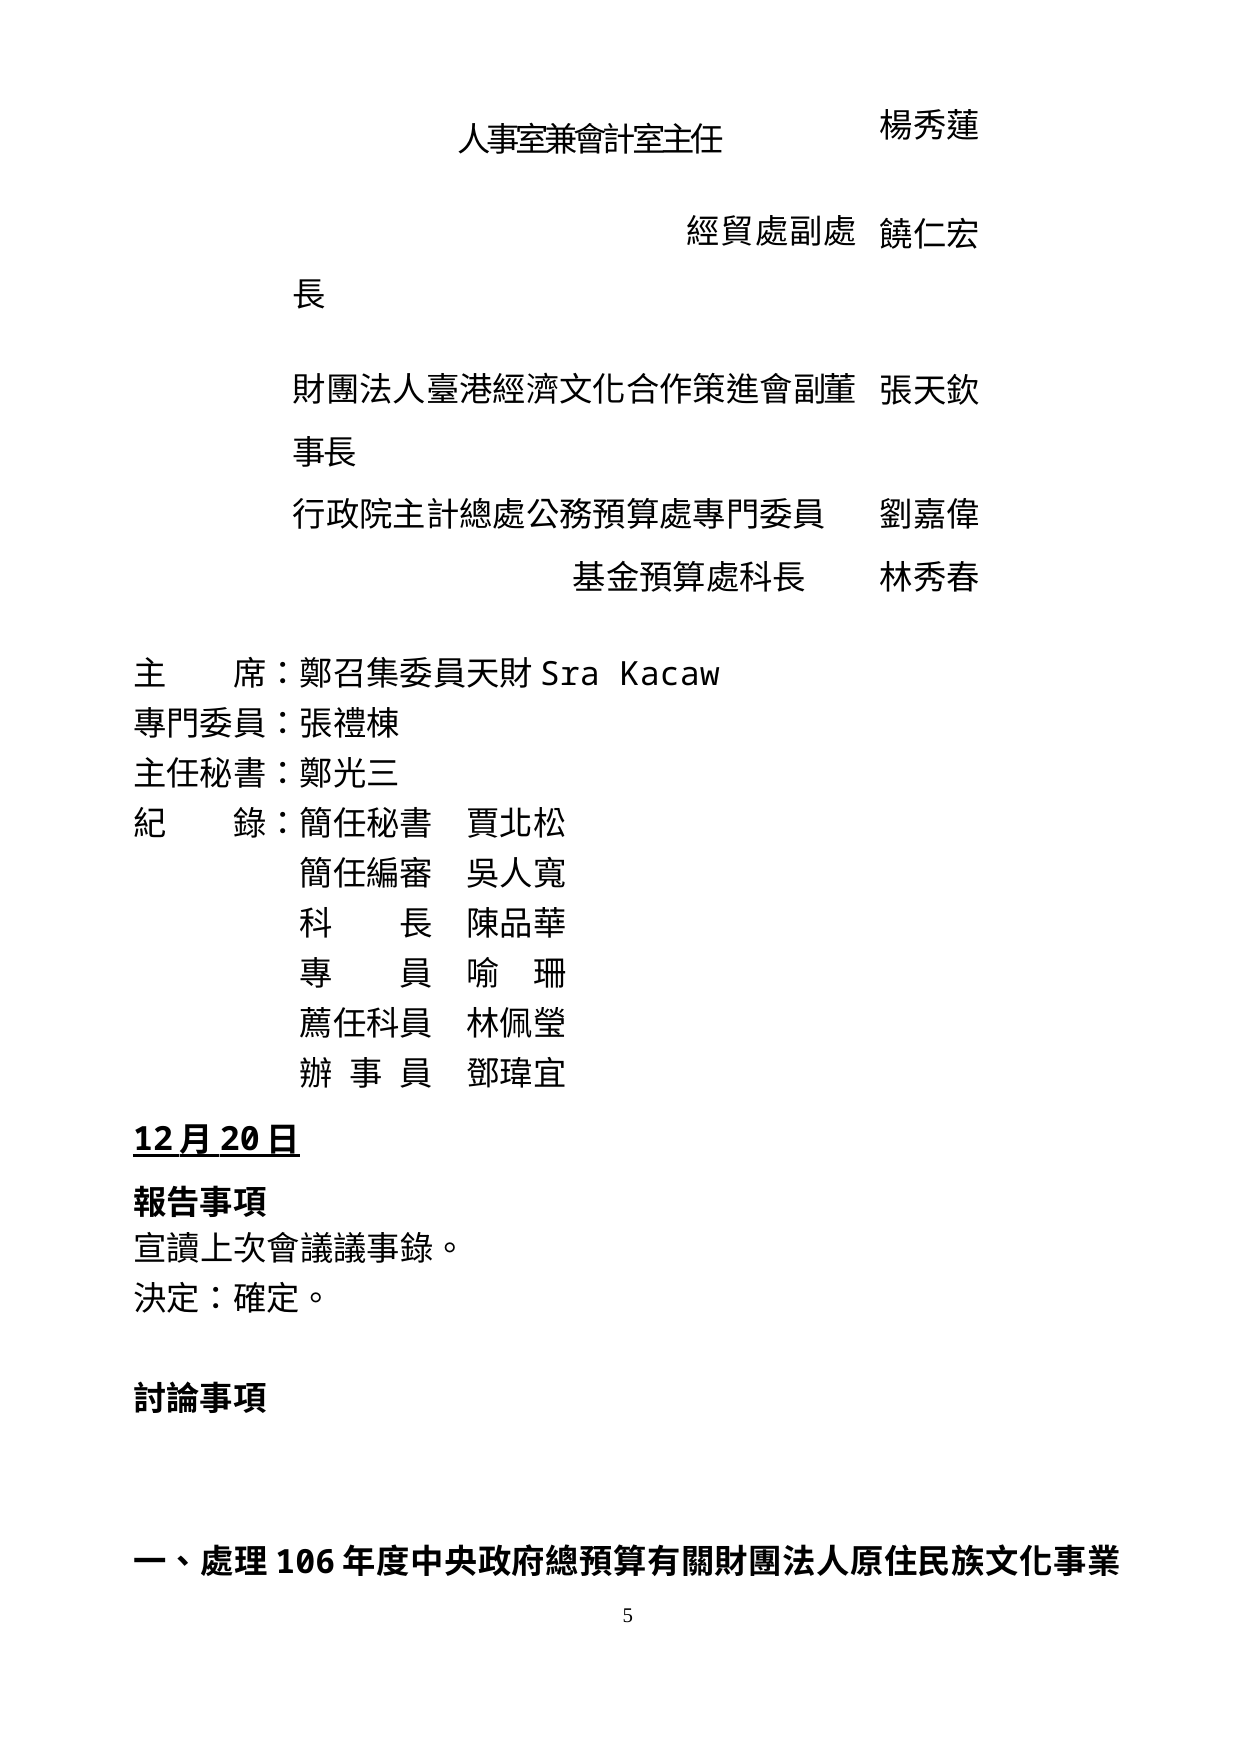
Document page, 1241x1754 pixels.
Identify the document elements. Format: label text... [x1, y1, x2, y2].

table_cell 楊秀蓮 [868, 96, 1122, 158]
text 辦 事 員 鄧瑋宜 [133, 1046, 1234, 1096]
table_cell [133, 96, 281, 158]
text 12月20日 [133, 1096, 1234, 1158]
text 宣讀上次會議議事錄。 [133, 1221, 1122, 1271]
text 專門委員：張禮棟 [133, 696, 1234, 746]
table_cell 劉嘉偉 [868, 471, 1122, 533]
text 科 長 陳品華 [133, 896, 1234, 946]
text 決定：確定。 [133, 1271, 1127, 1321]
text 報告事項 [133, 1158, 1234, 1221]
table_cell 經貿處副處長 [281, 158, 868, 313]
text 討論事項 [133, 1371, 1122, 1421]
text 主 席：鄭召集委員天財Sra Kacaw [133, 646, 1234, 696]
text 主任秘書：鄭光三 [133, 746, 1234, 796]
table_cell [133, 158, 281, 313]
text 紀 錄：簡任秘書 賈北松 [133, 796, 1234, 846]
table_cell [133, 471, 281, 533]
table_cell 基金預算處科長 [281, 533, 868, 596]
text 簡任編審 吳人寬 [133, 846, 1234, 896]
table_cell 饒仁宏 [868, 158, 1122, 313]
table_cell [133, 313, 281, 471]
table_cell [133, 533, 281, 596]
table_cell 行政院主計總處公務預算處專門委員 [281, 471, 868, 533]
text 一、處理106年度中央政府總預算有關財團法人原住民族文化事業 [133, 1533, 1122, 1583]
table_cell 人事室兼會計室主任 [281, 96, 868, 158]
text 專 員 喻 珊 [133, 946, 1234, 996]
table_cell 財團法人臺港經濟文化合作策進會副董事長 [281, 313, 868, 471]
table_cell 張天欽 [868, 313, 1122, 471]
text 薦任科員 林佩瑩 [133, 996, 1234, 1046]
table_cell 林秀春 [868, 533, 1122, 596]
